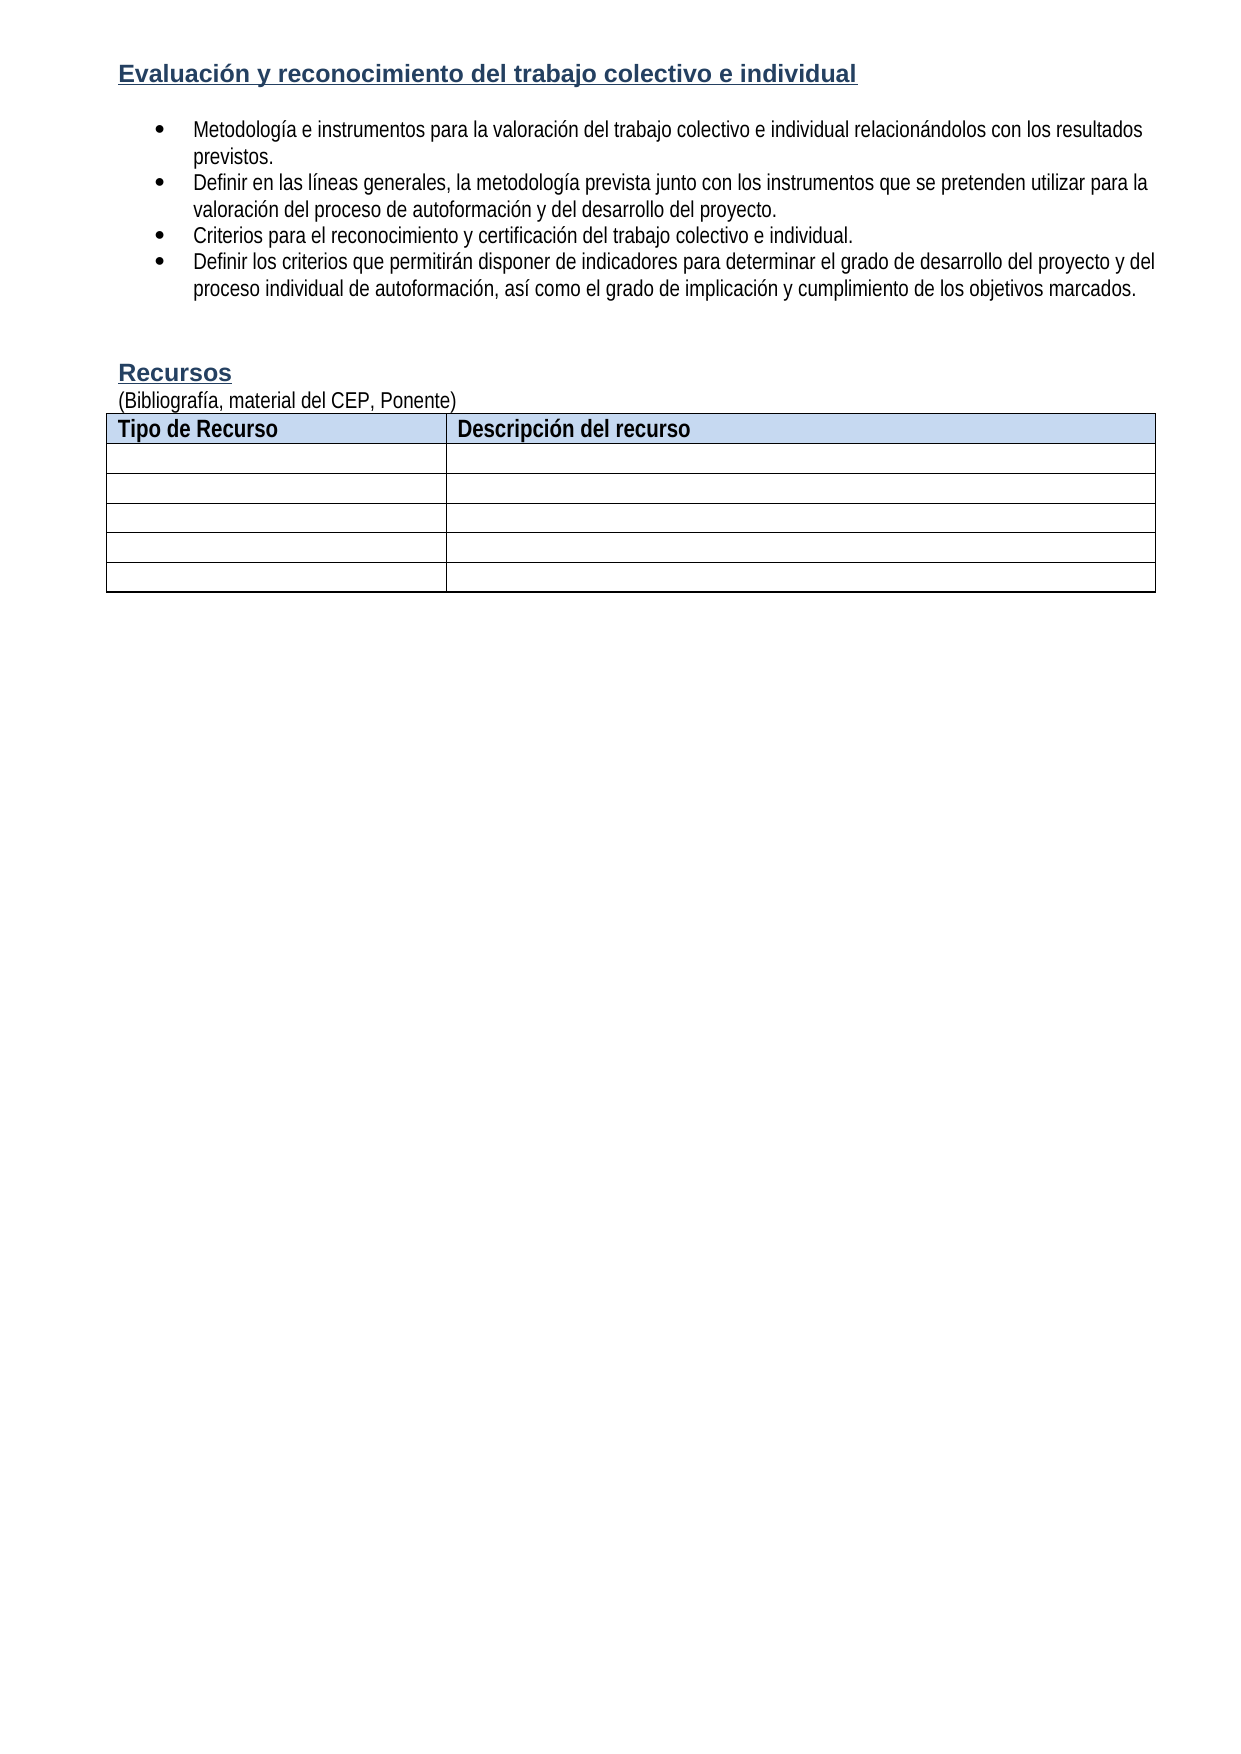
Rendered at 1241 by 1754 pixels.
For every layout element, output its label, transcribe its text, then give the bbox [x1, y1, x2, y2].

list Definir en las líneas generales, la metodología prevista junto con los instrumentos que se pretenden utilizar para la valoración del proceso de autoformación y del desarrollo del proyecto. [156, 169, 1181, 222]
list Criterios para el reconocimiento y certificación del trabajo colectivo e individual. [156, 222, 1181, 248]
table_cell [558, 828, 1181, 862]
table_header [558, 621, 1181, 656]
table_cell [558, 897, 1181, 931]
table_cell [118, 897, 558, 931]
table_cell [118, 725, 558, 759]
table_cell [558, 759, 1181, 793]
table_cell [447, 563, 1155, 591]
table_cell [558, 863, 1181, 897]
table_cell [118, 828, 558, 862]
text Recursos [118, 358, 1181, 387]
table_header Tipo de Recurso [107, 414, 446, 443]
table_cell [107, 504, 446, 532]
table_cell [118, 931, 558, 966]
table_cell [107, 444, 446, 473]
table_cell [118, 690, 558, 724]
list Definir los criterios que permitirán disponer de indicadores para determinar el grado de desarrollo del proyecto y del proceso individual de autoformación, así como el grado de implicación y cumplimiento de los objetivos marcados. [156, 248, 1181, 301]
table_cell [447, 504, 1155, 532]
text Evaluación y reconocimiento del trabajo colectivo e individual [118, 59, 1181, 88]
table_cell [447, 474, 1155, 502]
table_cell [558, 794, 1181, 828]
table_cell [558, 725, 1181, 759]
text (Bibliografía, material del CEP, Ponente) [118, 387, 1181, 413]
table_cell [107, 474, 446, 502]
table_cell [447, 533, 1155, 562]
table_cell [107, 533, 446, 562]
table_cell [558, 931, 1181, 966]
table_cell [118, 656, 558, 690]
table_cell [118, 863, 558, 897]
table_cell [107, 563, 446, 591]
table_cell [118, 794, 558, 828]
table_cell [558, 656, 1181, 690]
table_cell [447, 444, 1155, 473]
list Metodología e instrumentos para la valoración del trabajo colectivo e individual relacionándolos con los resultados previstos. [156, 116, 1181, 169]
table_cell [558, 690, 1181, 724]
table_cell [118, 759, 558, 793]
table_header [118, 621, 558, 656]
table_header Descripción del recurso [447, 414, 1155, 443]
